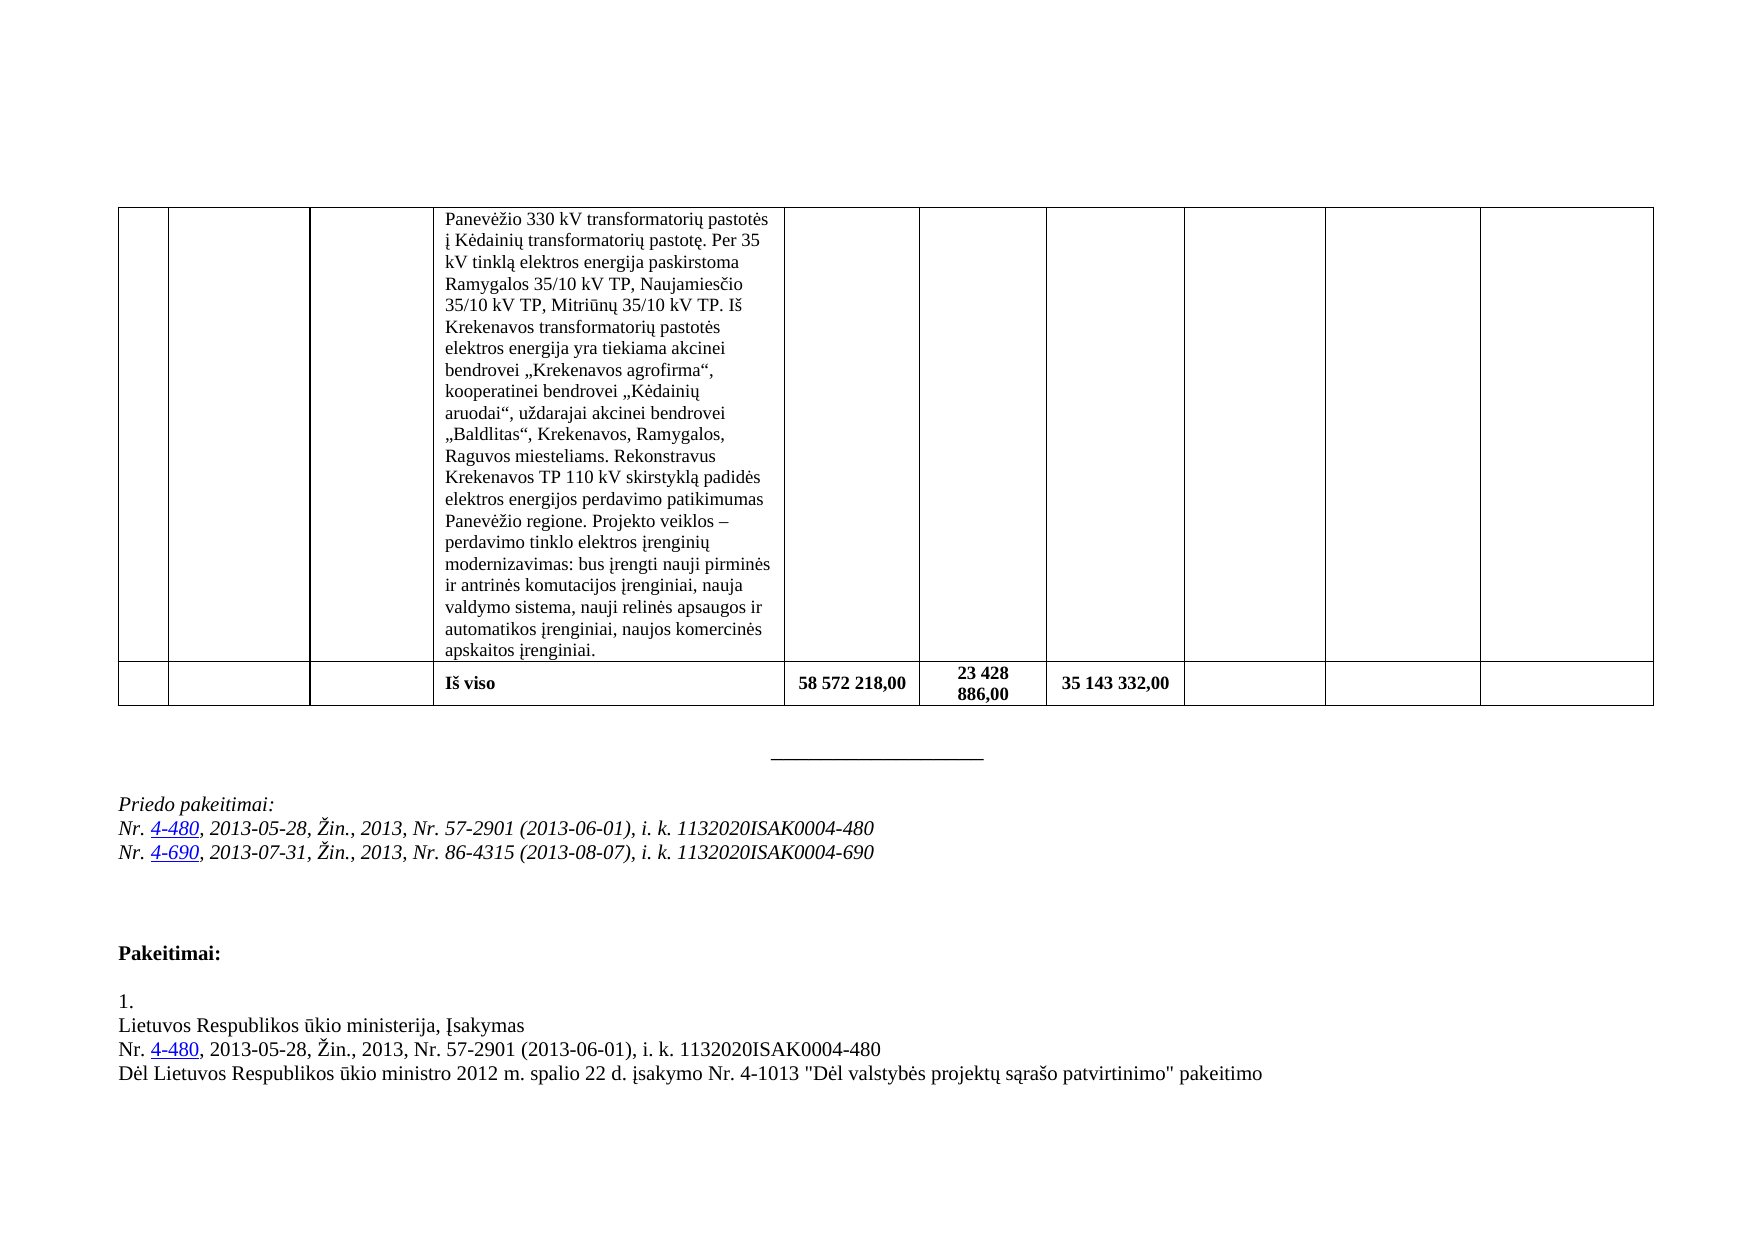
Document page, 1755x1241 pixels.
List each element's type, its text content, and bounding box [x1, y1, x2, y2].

table_cell [1047, 208, 1184, 661]
table_cell [920, 208, 1046, 661]
text Nr. 4-480, 2013-05-28, Žin., 2013, Nr. 57-2901 (2013-06-01), i. k. 1132020ISAK0004-480 [118, 1037, 1636, 1061]
table_cell [785, 208, 919, 661]
text 1. [118, 989, 1636, 1013]
text Priedo pakeitimai: [118, 792, 1636, 816]
table_cell [169, 208, 309, 661]
text Pakeitimai: [118, 941, 1636, 965]
table_cell [1481, 662, 1653, 705]
table_cell [311, 662, 433, 705]
text Lietuvos Respublikos ūkio ministerija, Įsakymas [118, 1013, 1636, 1037]
table_cell Panevėžio 330 kV transformatorių pastotės į Kėdainių transformatorių pastotę. Per 35 kV tinklą elektros energija paskirstoma Ramygalos 35/10 kV TP, Naujamiesčio 35/10 kV TP, Mitriūnų 35/10 kV TP. Iš Krekenavos transformatorių pastotės elektros energija yra tiekiama akcinei bendrovei „Krekenavos agrofirma“, kooperatinei bendrovei „Kėdainių aruodai“, uždarajai akcinei bendrovei „Baldlitas“, Krekenavos, Ramygalos, Raguvos miesteliams. Rekonstravus Krekenavos TP 110 kV skirstyklą padidės elektros energijos perdavimo patikimumas Panevėžio regione. Projekto veiklos – perdavimo tinklo elektros įrenginių modernizavimas: bus įrengti nauji pirminės ir antrinės komutacijos įrenginiai, nauja valdymo sistema, nauji relinės apsaugos ir automatikos įrenginiai, naujos komercinės apskaitos įrenginiai. [434, 208, 784, 661]
table_cell Iš viso [434, 662, 784, 705]
table_cell [169, 662, 309, 705]
table_cell [1481, 208, 1653, 661]
table_cell [1185, 662, 1325, 705]
table_cell [119, 208, 168, 661]
table_cell 58 572 218,00 [785, 662, 919, 705]
text _________________ [118, 734, 1636, 763]
text Nr. 4-690, 2013-07-31, Žin., 2013, Nr. 86-4315 (2013-08-07), i. k. 1132020ISAK0004-690 [118, 840, 1636, 864]
table_cell 35 143 332,00 [1047, 662, 1184, 705]
table_cell [1185, 208, 1325, 661]
table_cell [119, 662, 168, 705]
text Nr. 4-480, 2013-05-28, Žin., 2013, Nr. 57-2901 (2013-06-01), i. k. 1132020ISAK0004-480 [118, 816, 1636, 840]
table_cell 23 428 886,00 [920, 662, 1046, 705]
table_cell [311, 208, 433, 661]
table_cell [1326, 662, 1480, 705]
table_cell [1326, 208, 1480, 661]
text Dėl Lietuvos Respublikos ūkio ministro 2012 m. spalio 22 d. įsakymo Nr. 4-1013 "Dėl valstybės projektų sąrašo patvirtinimo" pakeitimo [118, 1061, 1636, 1085]
